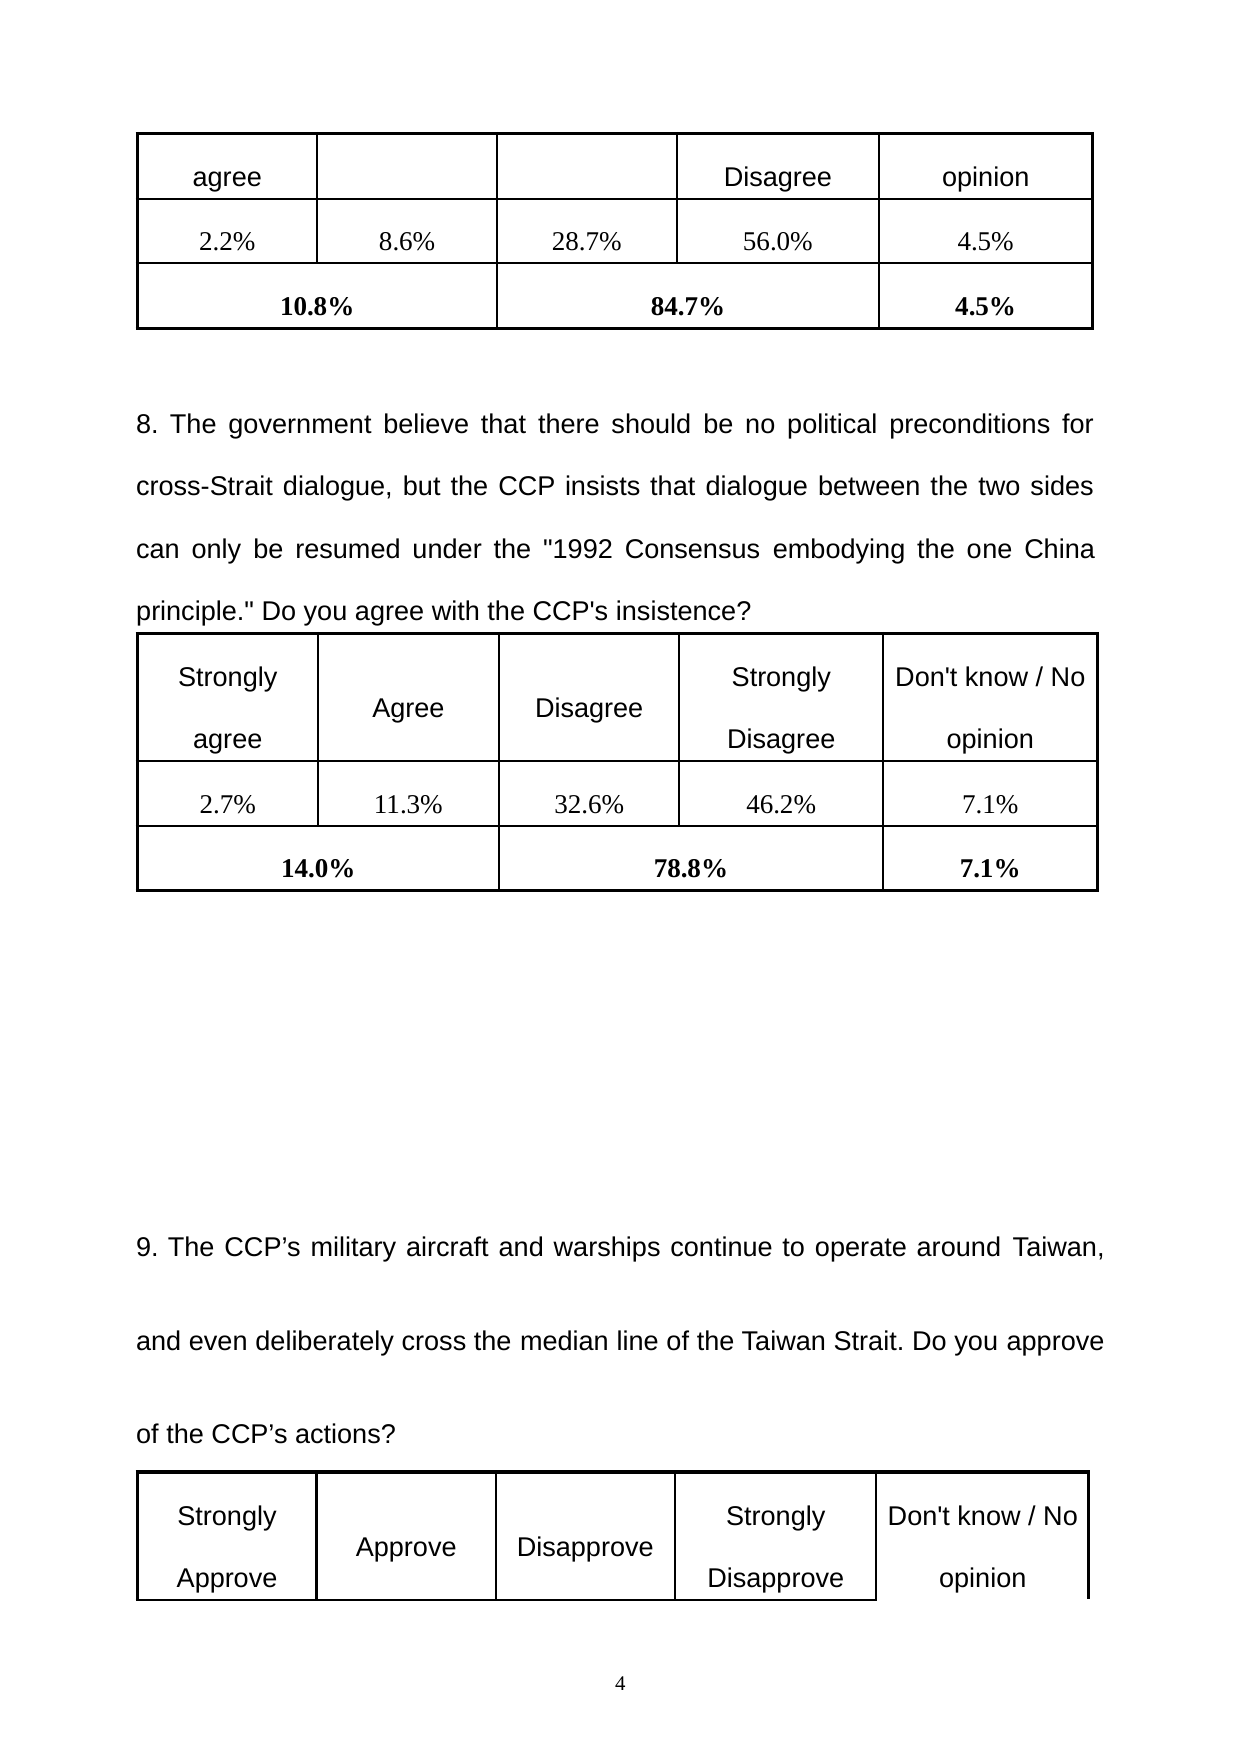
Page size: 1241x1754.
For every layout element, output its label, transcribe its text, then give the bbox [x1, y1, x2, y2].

table_cell 32.6% [500, 762, 678, 824]
table_header Strongly Approve [139, 1474, 315, 1598]
table_cell 8.6% [318, 200, 496, 262]
table_cell 2.7% [139, 762, 317, 824]
table_cell 4.5% [880, 200, 1091, 262]
table_cell 4.5% [880, 264, 1091, 327]
table_header Disapprove [497, 1474, 674, 1598]
table_cell 7.1% [884, 827, 1096, 889]
table_header [318, 135, 496, 197]
table_header agree [139, 135, 316, 197]
table_header opinion [880, 135, 1091, 197]
table_cell 46.2% [680, 762, 882, 824]
table_cell 28.7% [498, 200, 676, 262]
table_header Disagree [500, 635, 678, 760]
table_header Strongly Disapprove [676, 1474, 875, 1598]
table_cell 2.2% [139, 200, 316, 262]
table_header Disagree [678, 135, 878, 197]
table_header Strongly Disagree [680, 635, 882, 760]
table_header Strongly agree [139, 635, 317, 760]
table_cell 14.0% [139, 827, 498, 889]
table_cell 56.0% [678, 200, 878, 262]
table_header Don't know / No opinion [884, 635, 1096, 760]
table_header [498, 135, 676, 197]
table_cell 84.7% [498, 264, 878, 327]
table_header Don't know / No opinion [877, 1474, 1087, 1598]
text 9. The CCP’s military aircraft and warships continue to operate around Taiwan, and even deliberately cross the median line of the Taiwan Strait. Do you approve of the CCP’s actions? [136, 1205, 1104, 1455]
text 8. The government believe that there should be no political preconditions for cross-Strait dialogue, but the CCP insists that dialogue between the two sides can only be resumed under the "1992 Consensus embodying the one China principle." Do you agree with the CCP's insistence? [136, 382, 1095, 632]
table_cell 7.1% [884, 762, 1096, 824]
table_cell 78.8% [500, 827, 882, 889]
table_header Agree [319, 635, 498, 760]
table_cell 11.3% [319, 762, 498, 824]
table_cell 10.8% [139, 264, 496, 327]
table_header Approve [318, 1474, 495, 1598]
